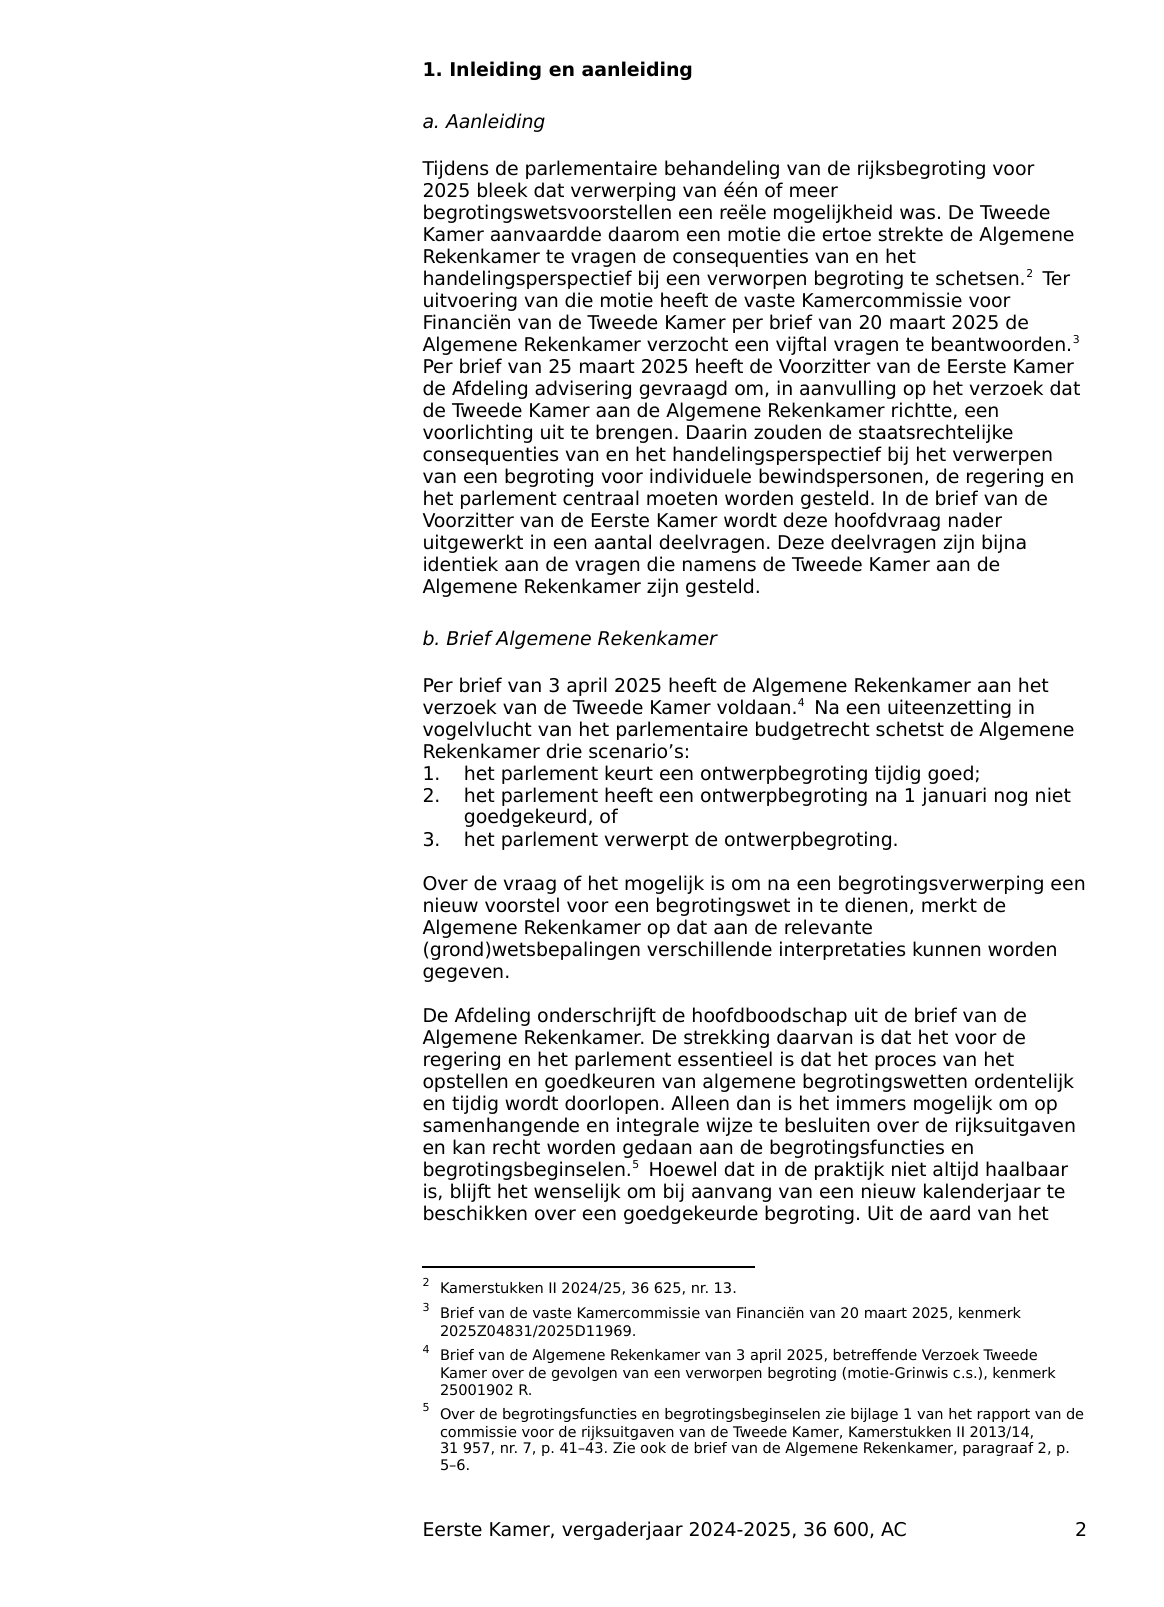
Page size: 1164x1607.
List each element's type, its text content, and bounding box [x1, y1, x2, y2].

text Over de begrotingsfuncties en begrotingsbeginselen zie bijlage 1 van het rapport van de commissie voor de rijksuitgaven van de Tweede Kamer, Kamerstukken II 2013/14, 31 957, nr. 7, p. 41–43. Zie ook de brief van de Algemene Rekenkamer, paragraaf 2, p. 5–6. [422, 1402, 1087, 1474]
text Per brief van 3 april 2025 heeft de Algemene Rekenkamer aan het verzoek van de Tweede Kamer voldaan. Na een uiteenzetting in vogelvlucht van het parlementaire budgetrecht schetst de Algemene Rekenkamer drie scenario’s: [422, 674, 1087, 762]
text Brief van de Algemene Rekenkamer van 3 april 2025, betreffende Verzoek Tweede Kamer over de gevolgen van een verworpen begroting (motie-Grinwis c.s.), kenmerk 25001902 R. [422, 1343, 1087, 1399]
text 2. het parlement heeft een ontwerpbegroting na 1 januari nog niet goedgekeurd, of [422, 784, 1087, 828]
subtitle a. Aanleiding [422, 111, 1087, 133]
text Kamerstukken II 2024/25, 36 625, nr. 13. [422, 1276, 1087, 1298]
text Per brief van 25 maart 2025 heeft de Voorzitter van de Eerste Kamer de Afdeling advisering gevraagd om, in aanvulling op het verzoek dat de Tweede Kamer aan de Algemene Rekenkamer richtte, een voorlichting uit te brengen. Daarin zouden de staatsrechtelijke consequenties van en het handelingsperspectief bij het verwerpen van een begroting voor individuele bewindspersonen, de regering en het parlement centraal moeten worden gesteld. In de brief van de Voorzitter van de Eerste Kamer wordt deze hoofdvraag nader uitgewerkt in een aantal deelvragen. Deze deelvragen zijn bijna identiek aan de vragen die namens de Tweede Kamer aan de Algemene Rekenkamer zijn gesteld. [422, 356, 1087, 598]
text Brief van de vaste Kamercommissie van Financiën van 20 maart 2025, kenmerk 2025Z04831/2025D11969. [422, 1301, 1087, 1340]
text Over de vraag of het mogelijk is om na een begrotingsverwerping een nieuw voorstel voor een begrotingswet in te dienen, merkt de Algemene Rekenkamer op dat aan de relevante (grond)wetsbepalingen verschillende interpretaties kunnen worden gegeven. [422, 873, 1087, 982]
subtitle b. Brief Algemene Rekenkamer [422, 628, 1087, 649]
subtitle 1. Inleiding en aanleiding [422, 59, 1087, 81]
text Tijdens de parlementaire behandeling van de rijksbegroting voor 2025 bleek dat verwerping van één of meer begrotingswetsvoorstellen een reële mogelijkheid was. De Tweede Kamer aanvaardde daarom een motie die ertoe strekte de Algemene Rekenkamer te vragen de consequenties van en het handelingsperspectief bij een verworpen begroting te schetsen. Ter uitvoering van die motie heeft de vaste Kamercommissie voor Financiën van de Tweede Kamer per brief van 20 maart 2025 de Algemene Rekenkamer verzocht een vijftal vragen te beantwoorden. [422, 158, 1087, 356]
text De Afdeling onderschrijft de hoofdboodschap uit de brief van de Algemene Rekenkamer. De strekking daarvan is dat het voor de regering en het parlement essentieel is dat het proces van het opstellen en goedkeuren van algemene begrotingswetten ordentelijk en tijdig wordt doorlopen. Alleen dan is het immers mogelijk om op samenhangende en integrale wijze te besluiten over de rijksuitgaven en kan recht worden gedaan aan de begrotingsfuncties en begrotingsbeginselen. Hoewel dat in de praktijk niet altijd haalbaar is, blijft het wenselijk om bij aanvang van een nieuw kalenderjaar te beschikken over een goedgekeurde begroting. Uit de aard van het [422, 1005, 1087, 1224]
text 1. het parlement keurt een ontwerpbegroting tijdig goed; [422, 762, 1087, 784]
text 3. het parlement verwerpt de ontwerpbegroting. [422, 828, 1087, 850]
